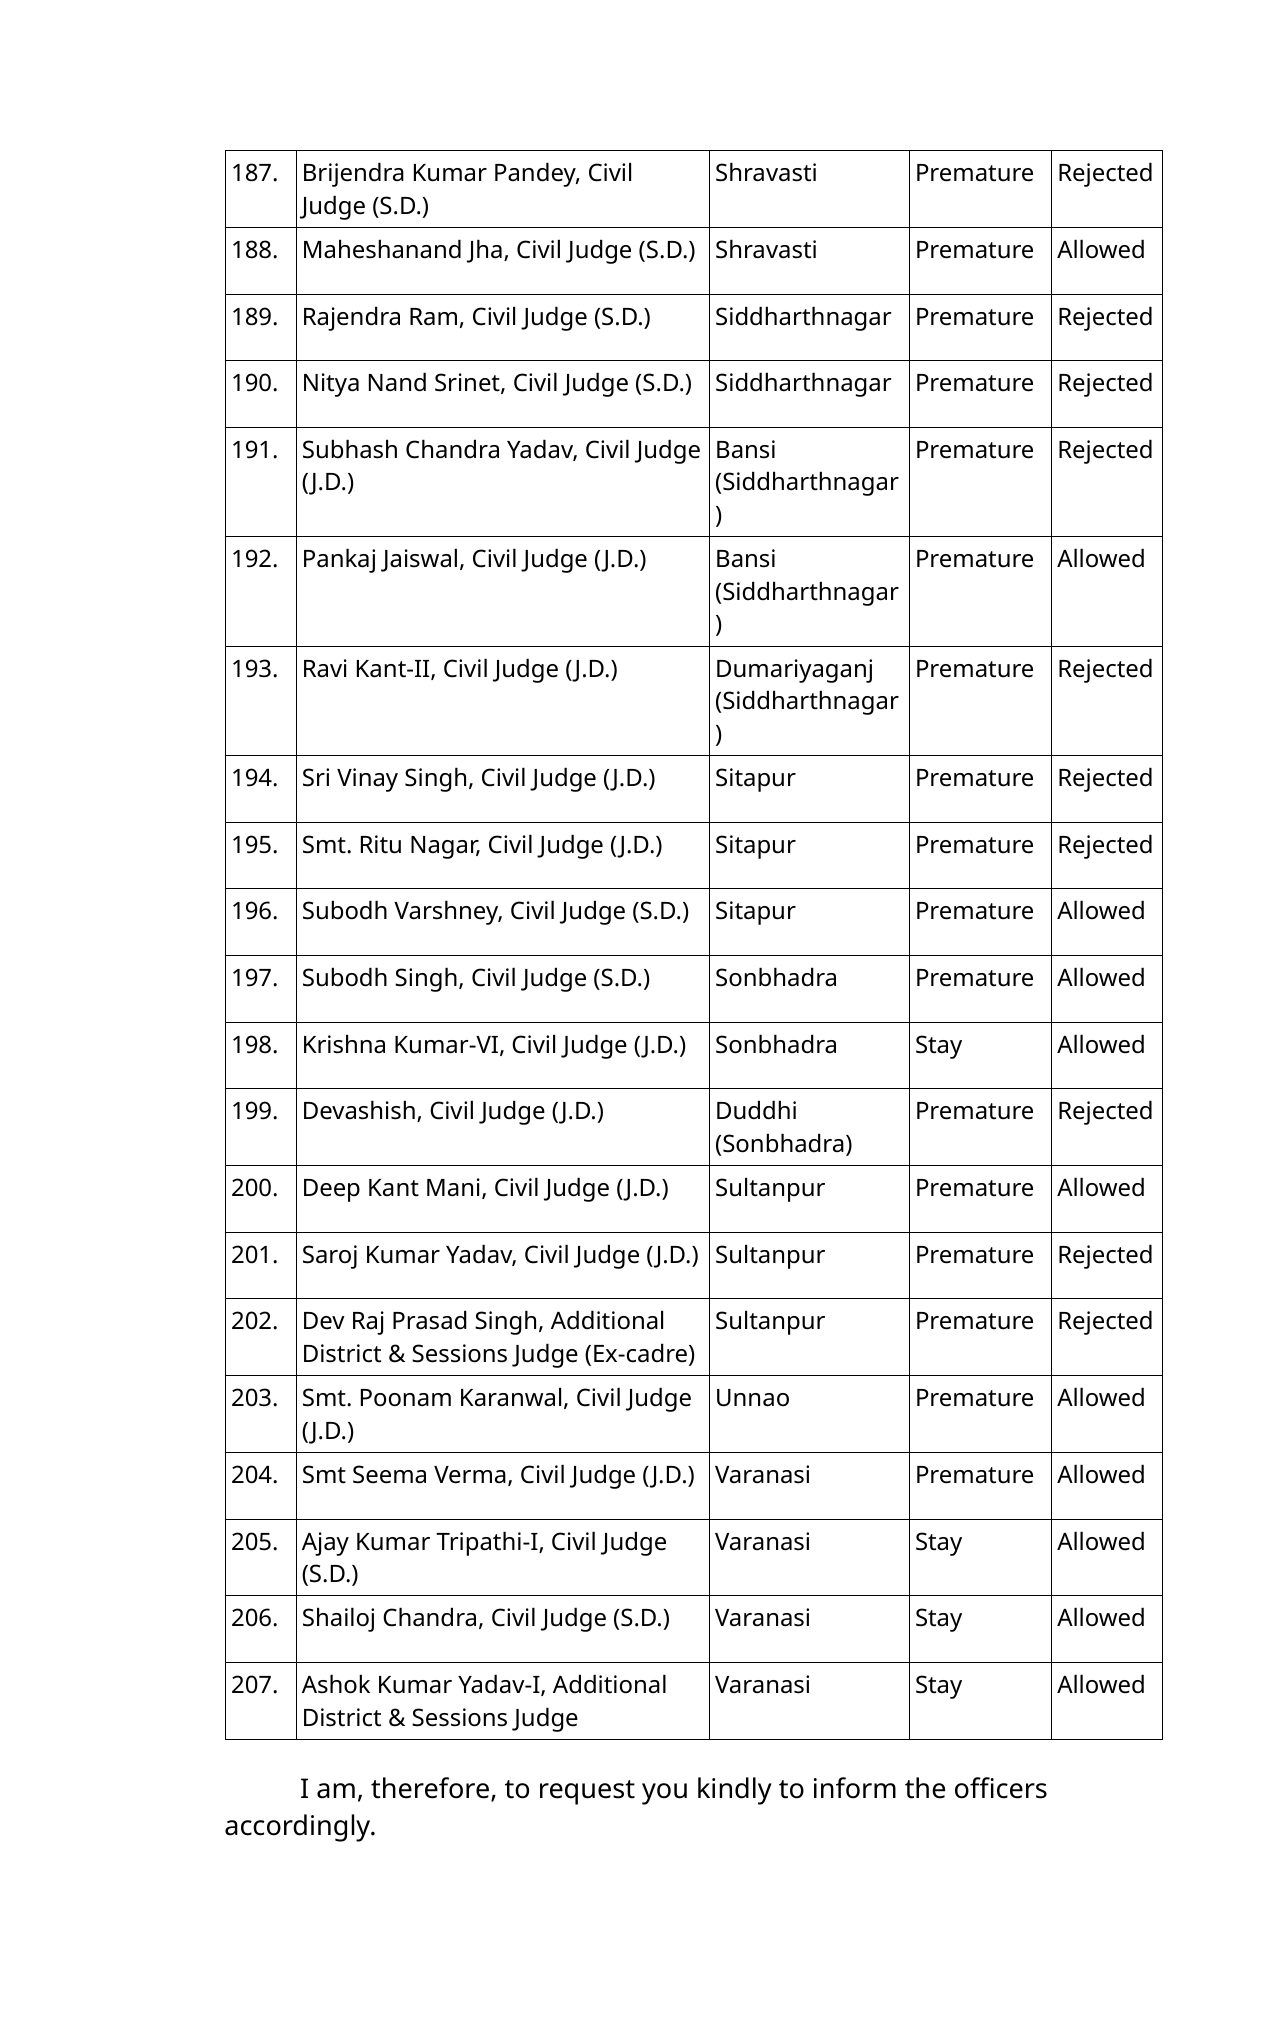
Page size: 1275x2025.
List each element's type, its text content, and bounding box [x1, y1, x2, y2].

table_cell [226, 151, 296, 227]
table_cell Premature [910, 151, 1051, 227]
table_cell Allowed [1052, 1663, 1162, 1739]
table_cell Shravasti [710, 151, 909, 227]
table_cell Ajay Kumar Tripathi-I, Civil Judge (S.D.) [297, 1520, 709, 1595]
table_cell Nitya Nand Srinet, Civil Judge (S.D.) [297, 361, 709, 427]
table_cell Stay [910, 1596, 1051, 1662]
table_cell Premature [910, 537, 1051, 646]
table_cell Brijendra Kumar Pandey, Civil Judge (S.D.) [297, 151, 709, 227]
table_cell Premature [910, 1089, 1051, 1165]
table_cell Duddhi (Sonbhadra) [710, 1089, 909, 1165]
table_cell Unnao [710, 1376, 909, 1452]
table_cell [226, 428, 296, 536]
table_cell [226, 1596, 296, 1662]
table_cell Subodh Varshney, Civil Judge (S.D.) [297, 889, 709, 955]
table_cell Devashish, Civil Judge (J.D.) [297, 1089, 709, 1165]
table_cell Allowed [1052, 1520, 1162, 1595]
table_cell Varanasi [710, 1663, 909, 1739]
table_cell Premature [910, 647, 1051, 755]
table_cell [226, 361, 296, 427]
table_cell Sitapur [710, 756, 909, 822]
table_cell Premature [910, 1299, 1051, 1375]
table_cell Rejected [1052, 1299, 1162, 1375]
table_cell Rejected [1052, 428, 1162, 536]
table_cell Saroj Kumar Yadav, Civil Judge (J.D.) [297, 1233, 709, 1298]
table_cell Premature [910, 889, 1051, 955]
table_cell Shailoj Chandra, Civil Judge (S.D.) [297, 1596, 709, 1662]
table_cell Rejected [1052, 1089, 1162, 1165]
table_cell [226, 1166, 296, 1232]
table_cell Bansi (Siddharthnagar) [710, 428, 909, 536]
table_cell Premature [910, 1233, 1051, 1298]
table_cell Allowed [1052, 889, 1162, 955]
text I am, therefore, to request you kindly to inform the officers accordingly. [224, 1770, 1162, 1844]
table_cell Sultanpur [710, 1233, 909, 1298]
table_cell Dev Raj Prasad Singh, Additional District & Sessions Judge (Ex-cadre) [297, 1299, 709, 1375]
table_cell Stay [910, 1023, 1051, 1088]
table_cell Sri Vinay Singh, Civil Judge (J.D.) [297, 756, 709, 822]
table_cell Sitapur [710, 823, 909, 888]
table_cell Subhash Chandra Yadav, Civil Judge (J.D.) [297, 428, 709, 536]
table_cell Allowed [1052, 956, 1162, 1022]
table_cell Allowed [1052, 1596, 1162, 1662]
table_cell Varanasi [710, 1520, 909, 1595]
table_cell Premature [910, 823, 1051, 888]
table_cell Rejected [1052, 361, 1162, 427]
table_cell Premature [910, 1453, 1051, 1518]
table_cell Deep Kant Mani, Civil Judge (J.D.) [297, 1166, 709, 1232]
table_cell Rejected [1052, 647, 1162, 755]
table_cell Premature [910, 428, 1051, 536]
table_cell Maheshanand Jha, Civil Judge (S.D.) [297, 228, 709, 293]
table_cell Dumariyaganj (Siddharthnagar) [710, 647, 909, 755]
table_cell Premature [910, 361, 1051, 427]
table_cell Sultanpur [710, 1166, 909, 1232]
table_cell [226, 1453, 296, 1518]
table_cell Stay [910, 1663, 1051, 1739]
table_cell Premature [910, 956, 1051, 1022]
table_cell Sultanpur [710, 1299, 909, 1375]
table_cell Rejected [1052, 151, 1162, 227]
table_cell [226, 1299, 296, 1375]
table_cell [226, 889, 296, 955]
table_cell [226, 1520, 296, 1595]
table_cell Rejected [1052, 1233, 1162, 1298]
table_cell Smt Seema Verma, Civil Judge (J.D.) [297, 1453, 709, 1518]
table_cell [226, 1023, 296, 1088]
table_cell Allowed [1052, 537, 1162, 646]
table_cell [226, 1376, 296, 1452]
table_cell Premature [910, 228, 1051, 293]
table_cell Krishna Kumar-VI, Civil Judge (J.D.) [297, 1023, 709, 1088]
table_cell Allowed [1052, 1023, 1162, 1088]
table_cell [226, 956, 296, 1022]
table_cell Allowed [1052, 1376, 1162, 1452]
table_cell Shravasti [710, 228, 909, 293]
table_cell Allowed [1052, 1453, 1162, 1518]
table_cell [226, 647, 296, 755]
table_cell [226, 1089, 296, 1165]
table_cell [226, 1663, 296, 1739]
table_cell Sonbhadra [710, 1023, 909, 1088]
table_cell Smt. Poonam Karanwal, Civil Judge (J.D.) [297, 1376, 709, 1452]
table_cell Bansi (Siddharthnagar) [710, 537, 909, 646]
table_cell Sonbhadra [710, 956, 909, 1022]
table_cell Subodh Singh, Civil Judge (S.D.) [297, 956, 709, 1022]
table_cell Premature [910, 1376, 1051, 1452]
table_cell [226, 537, 296, 646]
table_cell Premature [910, 295, 1051, 360]
table_cell Ashok Kumar Yadav-I, Additional District & Sessions Judge [297, 1663, 709, 1739]
table_cell Pankaj Jaiswal, Civil Judge (J.D.) [297, 537, 709, 646]
table_cell Premature [910, 1166, 1051, 1232]
table_cell [226, 228, 296, 293]
table_cell Rajendra Ram, Civil Judge (S.D.) [297, 295, 709, 360]
table_cell [226, 756, 296, 822]
table_cell Rejected [1052, 823, 1162, 888]
table_cell Varanasi [710, 1596, 909, 1662]
table_cell Stay [910, 1520, 1051, 1595]
table_cell [226, 295, 296, 360]
table_cell Smt. Ritu Nagar, Civil Judge (J.D.) [297, 823, 709, 888]
table_cell Siddharthnagar [710, 361, 909, 427]
table_cell Allowed [1052, 1166, 1162, 1232]
table_cell Varanasi [710, 1453, 909, 1518]
table_cell Siddharthnagar [710, 295, 909, 360]
table_cell Ravi Kant-II, Civil Judge (J.D.) [297, 647, 709, 755]
table_cell Allowed [1052, 228, 1162, 293]
table_cell Rejected [1052, 756, 1162, 822]
table_cell Sitapur [710, 889, 909, 955]
table_cell Rejected [1052, 295, 1162, 360]
table_cell Premature [910, 756, 1051, 822]
table_cell [226, 1233, 296, 1298]
table_cell [226, 823, 296, 888]
